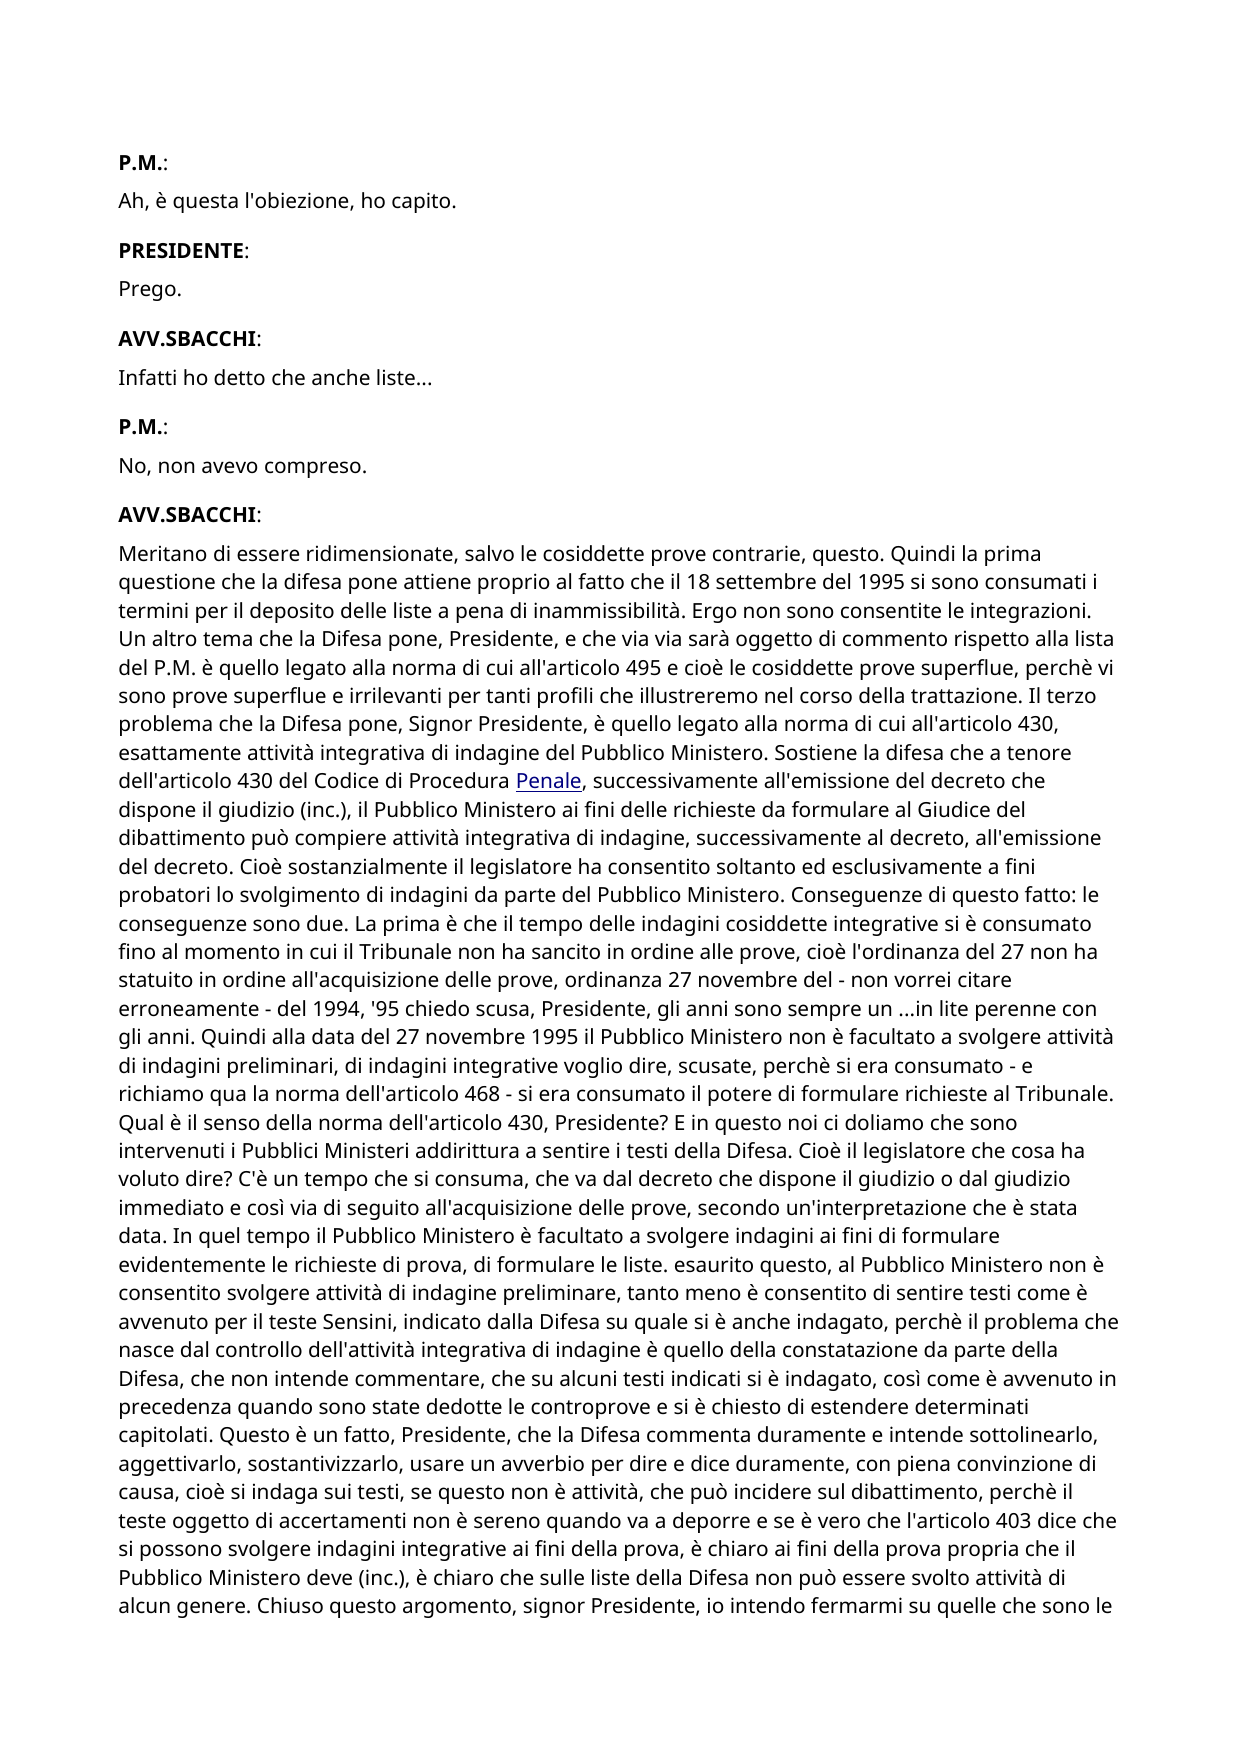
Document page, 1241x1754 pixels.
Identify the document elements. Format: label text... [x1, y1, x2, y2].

text PRESIDENTE: [118, 236, 1122, 264]
text Ah, è questa l'obiezione, ho capito. [118, 186, 1122, 215]
text AVV.SBACCHI: [118, 324, 1122, 352]
text No, non avevo compreso. [118, 451, 1122, 479]
text Prego. [118, 274, 1122, 303]
text P.M.: [118, 412, 1122, 440]
text Infatti ho detto che anche liste... [118, 363, 1122, 391]
text AVV.SBACCHI: [118, 500, 1122, 528]
text Meritano di essere ridimensionate, salvo le cosiddette prove contrarie, questo. Quindi la prima questione che la difesa pone attiene proprio al fatto che il 18 settembre del 1995 si sono consumati i termini per il deposito delle liste a pena di inammissibilità. Ergo non sono consentite le integrazioni. Un altro tema che la Difesa pone, Presidente, e che via via sarà oggetto di commento rispetto alla lista del P.M. è quello legato alla norma di cui all'articolo 495 e cioè le cosiddette prove superflue, perchè vi sono prove superflue e irrilevanti per tanti profili che illustreremo nel corso della trattazione. Il terzo problema che la Difesa pone, Signor Presidente, è quello legato alla norma di cui all'articolo 430, esattamente attività integrativa di indagine del Pubblico Ministero. Sostiene la difesa che a tenore dell'articolo 430 del Codice di Procedura Penale, successivamente all'emissione del decreto che dispone il giudizio (inc.), il Pubblico Ministero ai fini delle richieste da formulare al Giudice del dibattimento può compiere attività integrativa di indagine, successivamente al decreto, all'emissione del decreto. Cioè sostanzialmente il legislatore ha consentito soltanto ed esclusivamente a fini probatori lo svolgimento di indagini da parte del Pubblico Ministero. Conseguenze di questo fatto: le conseguenze sono due. La prima è che il tempo delle indagini cosiddette integrative si è consumato fino al momento in cui il Tribunale non ha sancito in ordine alle prove, cioè l'ordinanza del 27 non ha statuito in ordine all'acquisizione delle prove, ordinanza 27 novembre del - non vorrei citare erroneamente - del 1994, '95 chiedo scusa, Presidente, gli anni sono sempre un ...in lite perenne con gli anni. Quindi alla data del 27 novembre 1995 il Pubblico Ministero non è facultato a svolgere attività di indagini preliminari, di indagini integrative voglio dire, scusate, perchè si era consumato - e richiamo qua la norma dell'articolo 468 - si era consumato il potere di formulare richieste al Tribunale. Qual è il senso della norma dell'articolo 430, Presidente? E in questo noi ci doliamo che sono intervenuti i Pubblici Ministeri addirittura a sentire i testi della Difesa. Cioè il legislatore che cosa ha voluto dire? C'è un tempo che si consuma, che va dal decreto che dispone il giudizio o dal giudizio immediato e così via di seguito all'acquisizione delle prove, secondo un'interpretazione che è stata data. In quel tempo il Pubblico Ministero è facultato a svolgere indagini ai fini di formulare evidentemente le richieste di prova, di formulare le liste. esaurito questo, al Pubblico Ministero non è consentito svolgere attività di indagine preliminare, tanto meno è consentito di sentire testi come è avvenuto per il teste Sensini, indicato dalla Difesa su quale si è anche indagato, perchè il problema che nasce dal controllo dell'attività integrativa di indagine è quello della constatazione da parte della Difesa, che non intende commentare, che su alcuni testi indicati si è indagato, così come è avvenuto in precedenza quando sono state dedotte le controprove e si è chiesto di estendere determinati capitolati. Questo è un fatto, Presidente, che la Difesa commenta duramente e intende sottolinearlo, aggettivarlo, sostantivizzarlo, usare un avverbio per dire e dice duramente, con piena convinzione di causa, cioè si indaga sui testi, se questo non è attività, che può incidere sul dibattimento, perchè il teste oggetto di accertamenti non è sereno quando va a deporre e se è vero che l'articolo 403 dice che si possono svolgere indagini integrative ai fini della prova, è chiaro ai fini della prova propria che il Pubblico Ministero deve (inc.), è chiaro che sulle liste della Difesa non può essere svolto attività di alcun genere. Chiuso questo argomento, signor Presidente, io intendo fermarmi su quelle che sono le [118, 539, 1122, 1619]
text P.M.: [118, 148, 1122, 176]
